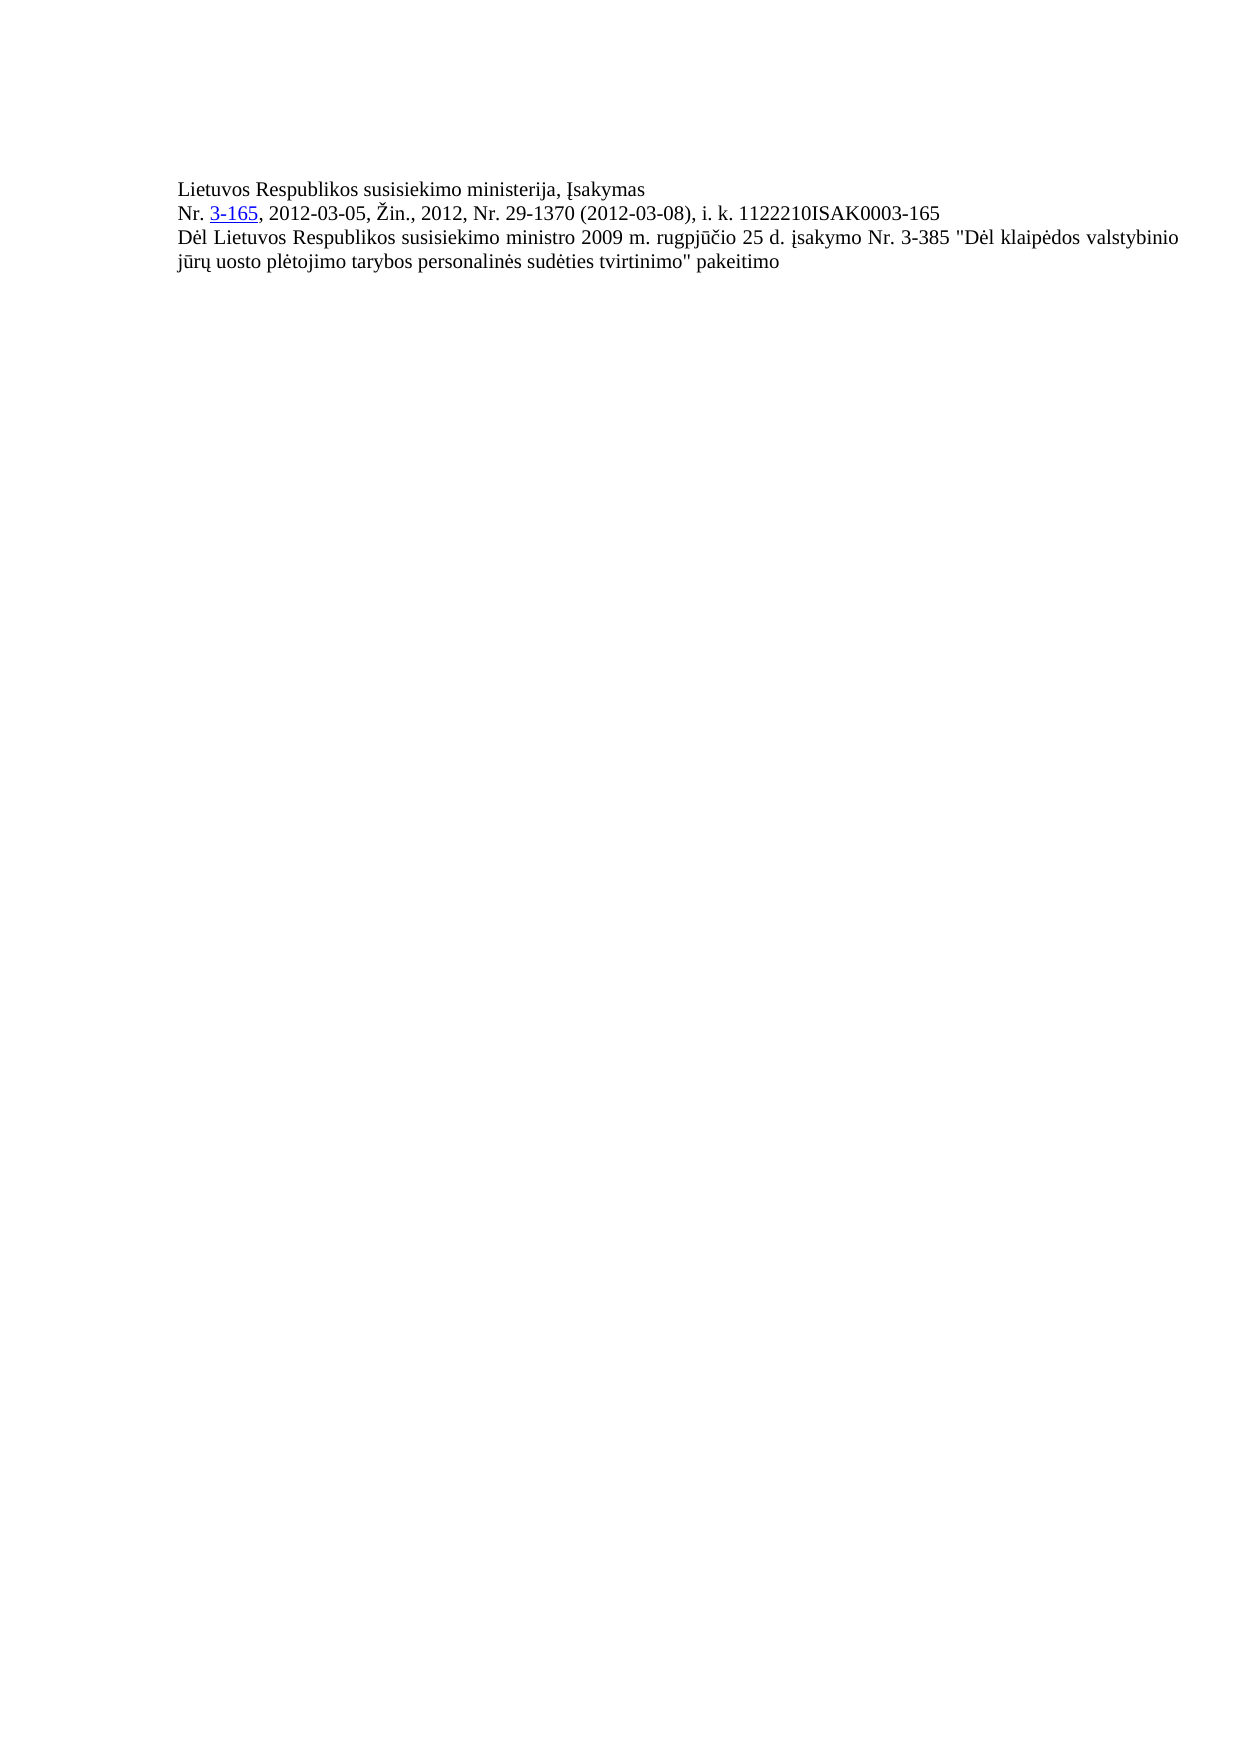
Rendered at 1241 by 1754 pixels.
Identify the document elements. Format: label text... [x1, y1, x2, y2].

text Nr. 3-165, 2012-03-05, Žin., 2012, Nr. 29-1370 (2012-03-08), i. k. 1122210ISAK0003-165 [177, 201, 1181, 225]
text Lietuvos Respublikos susisiekimo ministerija, Įsakymas [177, 177, 1181, 201]
text Dėl Lietuvos Respublikos susisiekimo ministro 2009 m. rugpjūčio 25 d. įsakymo Nr. 3-385 "Dėl klaipėdos valstybinio jūrų uosto plėtojimo tarybos personalinės sudėties tvirtinimo" pakeitimo [177, 225, 1181, 273]
